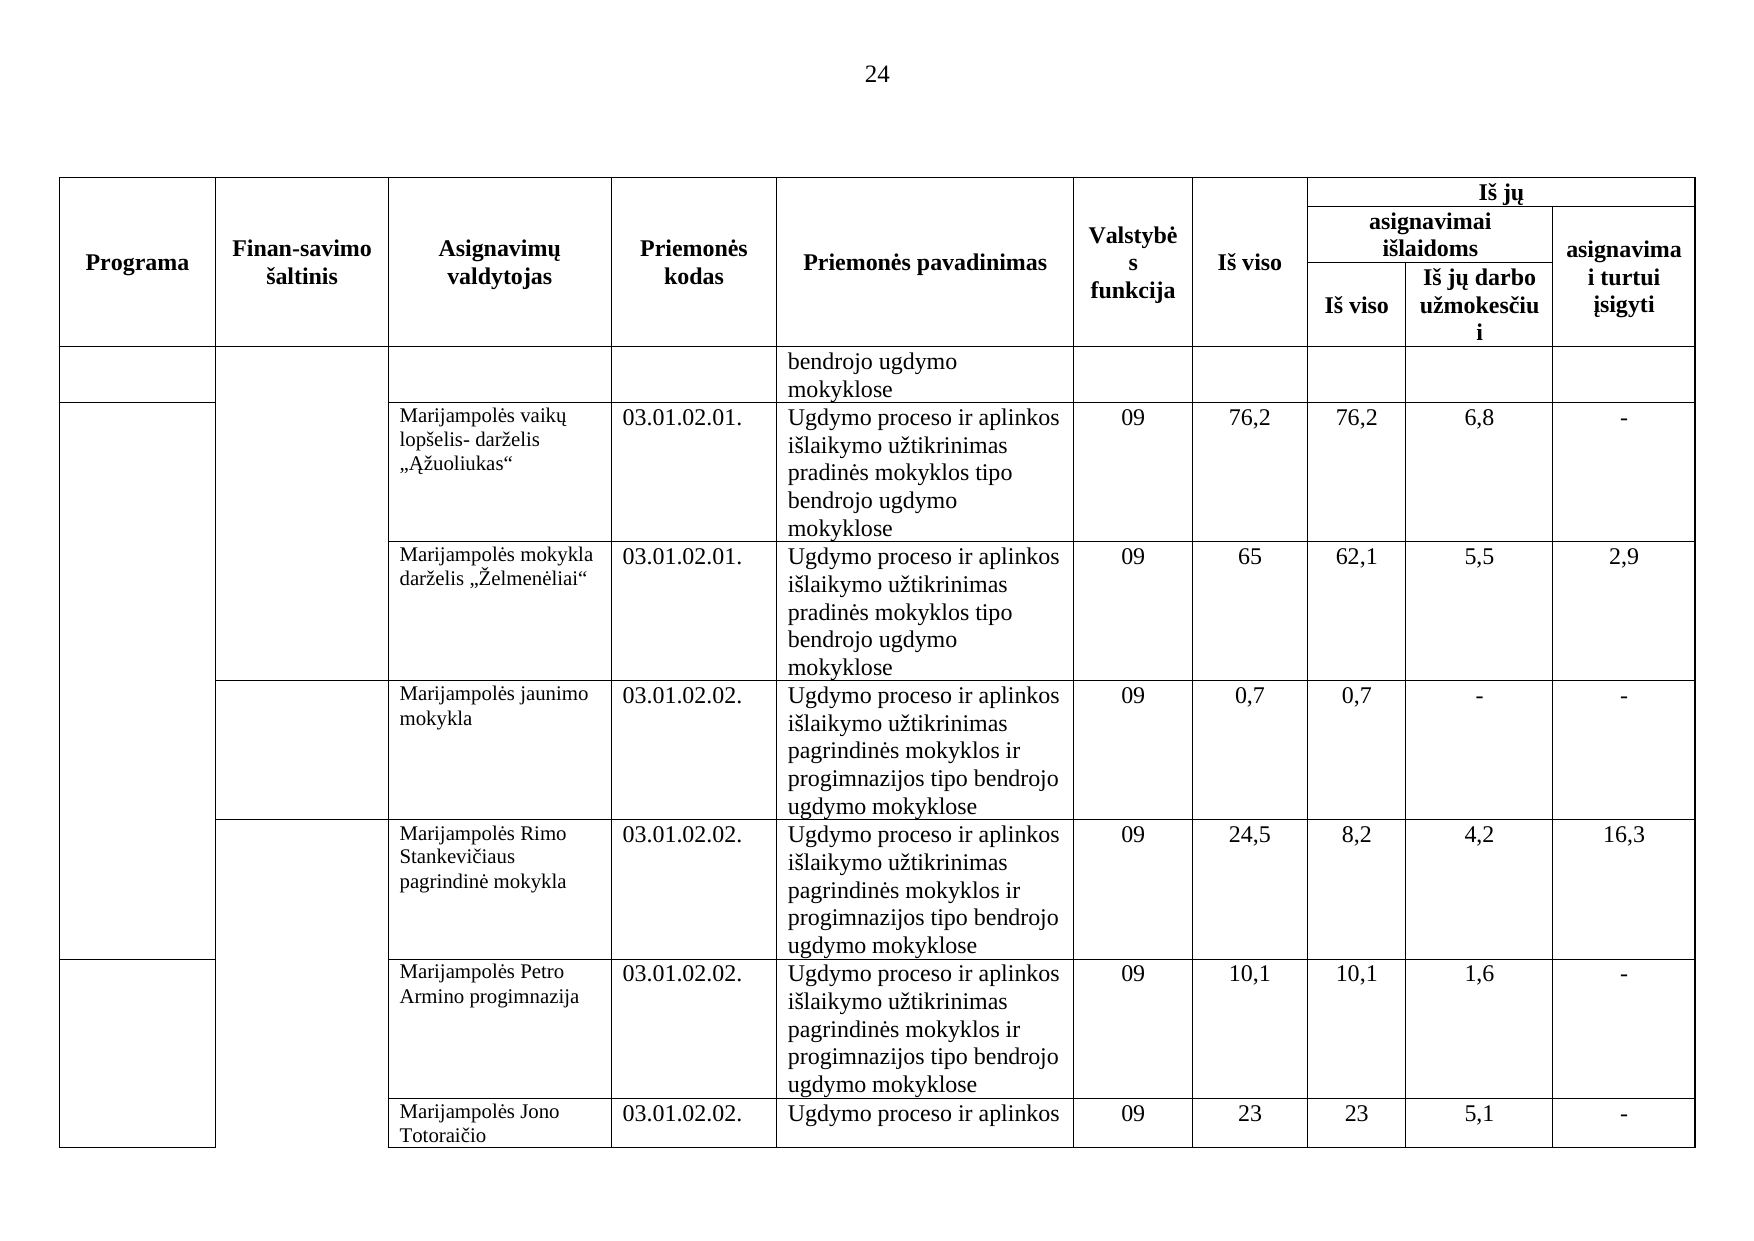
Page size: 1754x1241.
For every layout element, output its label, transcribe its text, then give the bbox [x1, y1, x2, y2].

table_header Iš viso [1193, 178, 1307, 346]
table_cell - [1553, 403, 1694, 541]
table_cell 1,6 [1406, 960, 1552, 1097]
table_cell 24,5 [1193, 820, 1307, 958]
table_cell [1308, 347, 1405, 402]
table_cell - [1406, 681, 1552, 819]
table_cell Ugdymo proceso ir aplinkos išlaikymo užtikrinimas pagrindinės mokyklos ir progimnazijos tipo bendrojo ugdymo mokyklose [777, 960, 1073, 1097]
table_cell 6,8 [1406, 403, 1552, 541]
table_cell 0,7 [1308, 681, 1405, 819]
table_cell Ugdymo proceso ir aplinkos išlaikymo užtikrinimas pradinės mokyklos tipo bendrojo ugdymo mokyklose [777, 542, 1073, 680]
table_cell 23 [1308, 1099, 1405, 1147]
table_cell bendrojo ugdymo mokyklose [777, 347, 1073, 402]
table_cell 5,5 [1406, 542, 1552, 680]
table_cell Iš jų darbo užmokesčiui [1406, 263, 1552, 346]
table_cell - [1553, 681, 1694, 819]
table_header Programa [60, 178, 215, 346]
table_cell Marijampolės Petro Armino progimnazija [389, 960, 611, 1097]
table_cell [1074, 347, 1192, 402]
table_cell [216, 347, 388, 680]
table_cell - [1553, 960, 1694, 1097]
table_cell [216, 681, 388, 819]
table_cell 0,7 [1193, 681, 1307, 819]
table_cell - [1553, 1099, 1694, 1147]
table_cell Ugdymo proceso ir aplinkos išlaikymo užtikrinimas pagrindinės mokyklos ir progimnazijos tipo bendrojo ugdymo mokyklose [777, 681, 1073, 819]
table_cell 09 [1074, 960, 1192, 1097]
table_header Asignavimų valdytojas [389, 178, 611, 346]
table_cell 76,2 [1308, 403, 1405, 541]
table_cell 4,2 [1406, 820, 1552, 958]
table_cell 76,2 [1193, 403, 1307, 541]
table_cell 23 [1193, 1099, 1307, 1147]
table_cell 65 [1193, 542, 1307, 680]
table_cell [60, 960, 215, 1147]
table_cell Iš viso [1308, 263, 1405, 346]
table_cell 03.01.02.02. [612, 681, 776, 819]
table_cell 09 [1074, 403, 1192, 541]
table_header Finan-savimo šaltinis [216, 178, 388, 346]
table_cell Marijampolės Rimo Stankevičiaus pagrindinė mokykla [389, 820, 611, 958]
table_cell 09 [1074, 542, 1192, 680]
table_cell asignavimai išlaidoms [1308, 207, 1552, 262]
table_cell Ugdymo proceso ir aplinkos išlaikymo užtikrinimas pradinės mokyklos tipo bendrojo ugdymo mokyklose [777, 403, 1073, 541]
table_cell [60, 403, 215, 958]
table_cell [1193, 347, 1307, 402]
table_cell Ugdymo proceso ir aplinkos [777, 1099, 1073, 1147]
table_cell 10,1 [1193, 960, 1307, 1097]
table_cell Marijampolės vaikų lopšelis- darželis „Ąžuoliukas“ [389, 403, 611, 541]
table_cell 5,1 [1406, 1099, 1552, 1147]
table_cell 03.01.02.02. [612, 820, 776, 958]
table_cell [389, 347, 611, 402]
table_cell 10,1 [1308, 960, 1405, 1097]
table_header Priemonės pavadinimas [777, 178, 1073, 346]
table_header Iš jų [1308, 178, 1694, 206]
table_cell Marijampolės jaunimo mokykla [389, 681, 611, 819]
table_cell Marijampolės mokykla darželis „Želmenėliai“ [389, 542, 611, 680]
table_header Valstybės funkcija [1074, 178, 1192, 346]
table_cell 8,2 [1308, 820, 1405, 958]
table_cell [1406, 347, 1552, 402]
table_cell [612, 347, 776, 402]
table_cell 09 [1074, 820, 1192, 958]
table_cell - [1553, 347, 1694, 402]
table_cell 16,3 [1553, 820, 1694, 958]
table_cell [216, 820, 388, 1147]
table_cell 03.01.02.01. [612, 403, 776, 541]
table_cell 09 [1074, 1099, 1192, 1147]
table_cell 09 [1074, 681, 1192, 819]
table_cell Ugdymo proceso ir aplinkos išlaikymo užtikrinimas pagrindinės mokyklos ir progimnazijos tipo bendrojo ugdymo mokyklose [777, 820, 1073, 958]
table_cell Marijampolės Jono Totoraičio [389, 1099, 611, 1147]
table_cell 03.01.02.01. [612, 542, 776, 680]
table_cell 62,1 [1308, 542, 1405, 680]
table_cell 03.01.02.02. [612, 960, 776, 1097]
table_cell 03.01.02.02. [612, 1099, 776, 1147]
table_cell 2,9 [1553, 542, 1694, 680]
table_cell asignavimai turtui įsigyti [1553, 207, 1694, 346]
table_cell [60, 347, 215, 402]
table_header Priemonės kodas [612, 178, 776, 346]
